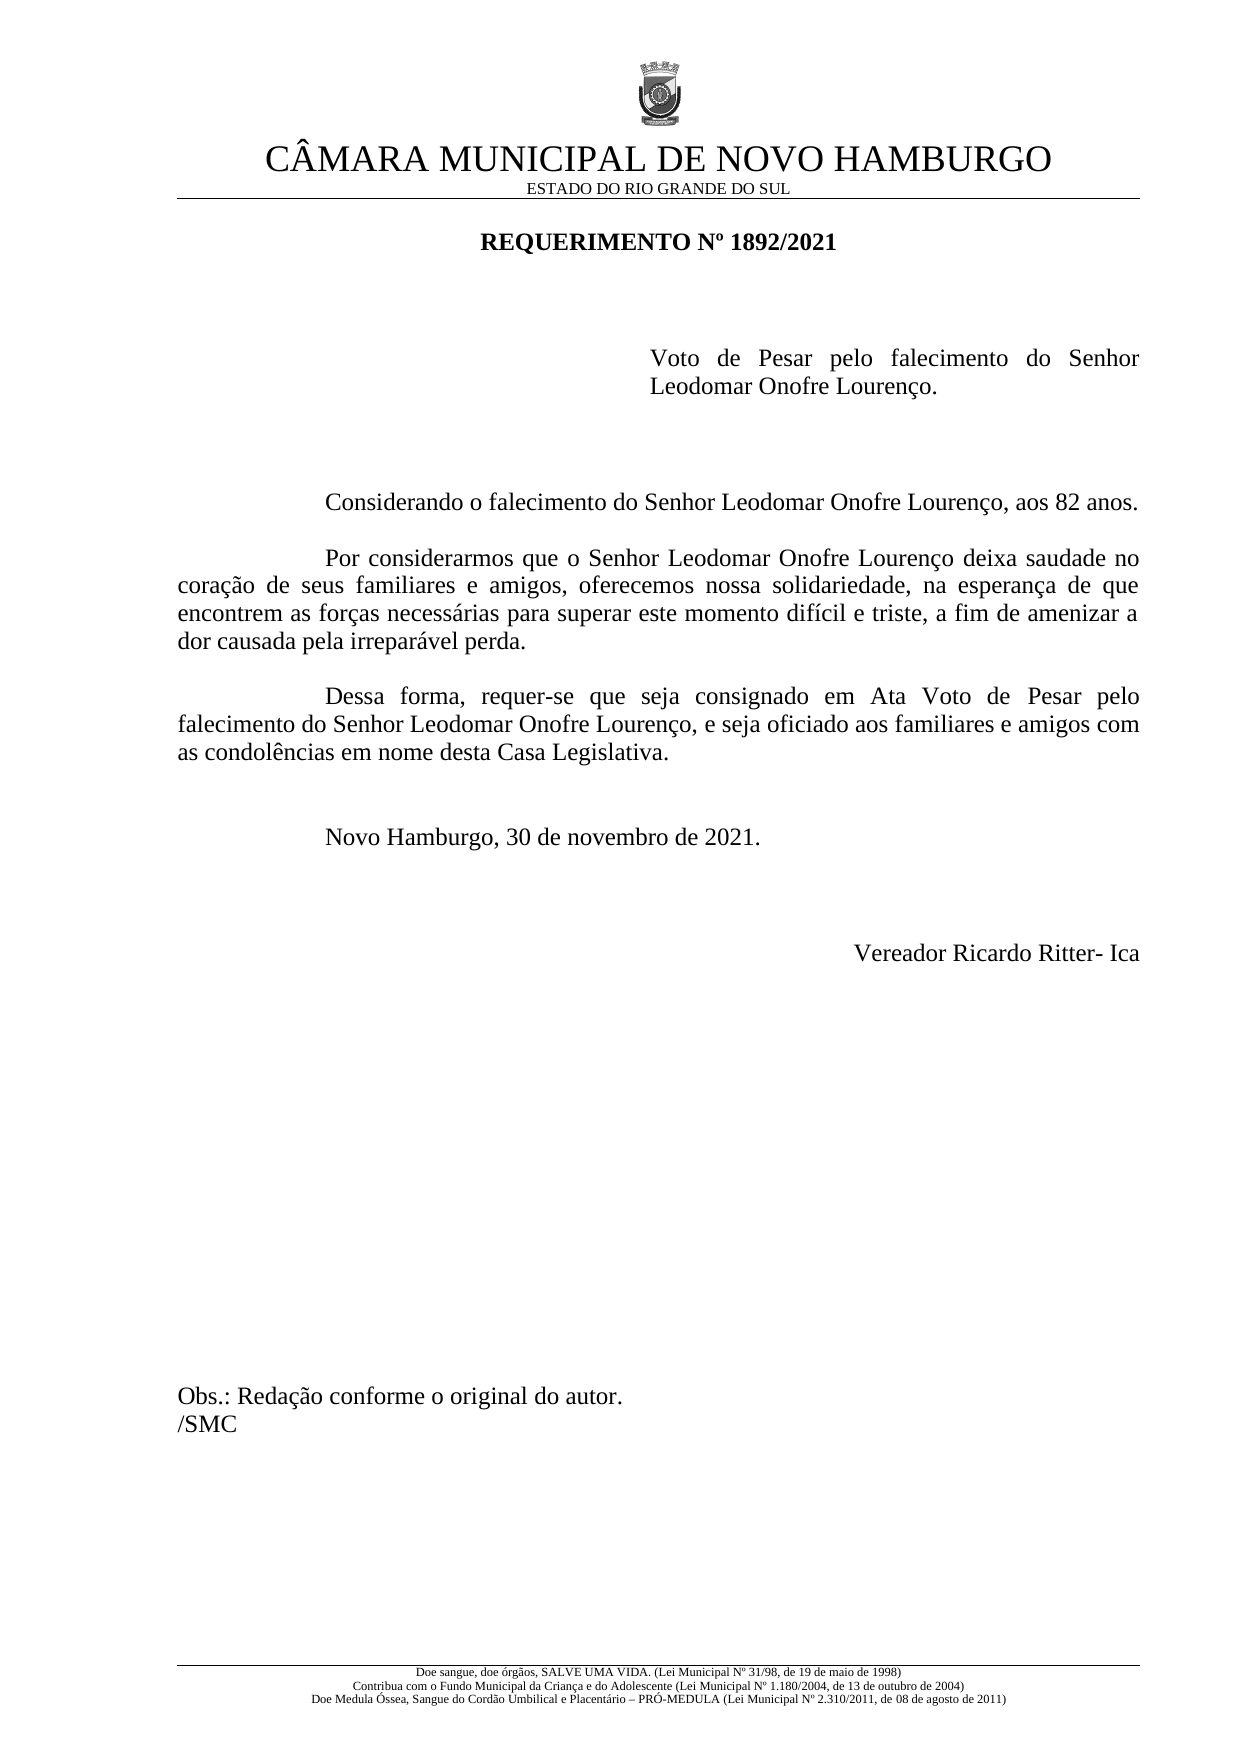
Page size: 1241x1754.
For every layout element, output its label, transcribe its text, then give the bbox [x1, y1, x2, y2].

text Voto de Pesar pelo falecimento do Senhor Leodomar Onofre Lourenço. [649, 344, 1140, 400]
text Considerando o falecimento do Senhor Leodomar Onofre Lourenço, aos 82 anos. [177, 488, 1140, 516]
text Novo Hamburgo, 30 de novembro de 2021. [177, 823, 1140, 851]
text Obs.: Redação conforme o original do autor. [177, 1382, 1140, 1410]
text /SMC [177, 1410, 1140, 1438]
text Por considerarmos que o Senhor Leodomar Onofre Lourenço deixa saudade no coração de seus familiares e amigos, oferecemos nossa solidariedade, na esperança de que encontrem as forças necessárias para superar este momento difícil e triste, a fim de amenizar a dor causada pela irreparável perda. [177, 544, 1140, 655]
text Vereador Ricardo Ritter- Ica [649, 939, 1140, 967]
text Dessa forma, requer-se que seja consignado em Ata Voto de Pesar pelo falecimento do Senhor Leodomar Onofre Lourenço, e seja oficiado aos familiares e amigos com as condolências em nome desta Casa Legislativa. [177, 682, 1140, 766]
text REQUERIMENTO Nº 1892/2021 [177, 228, 1140, 256]
